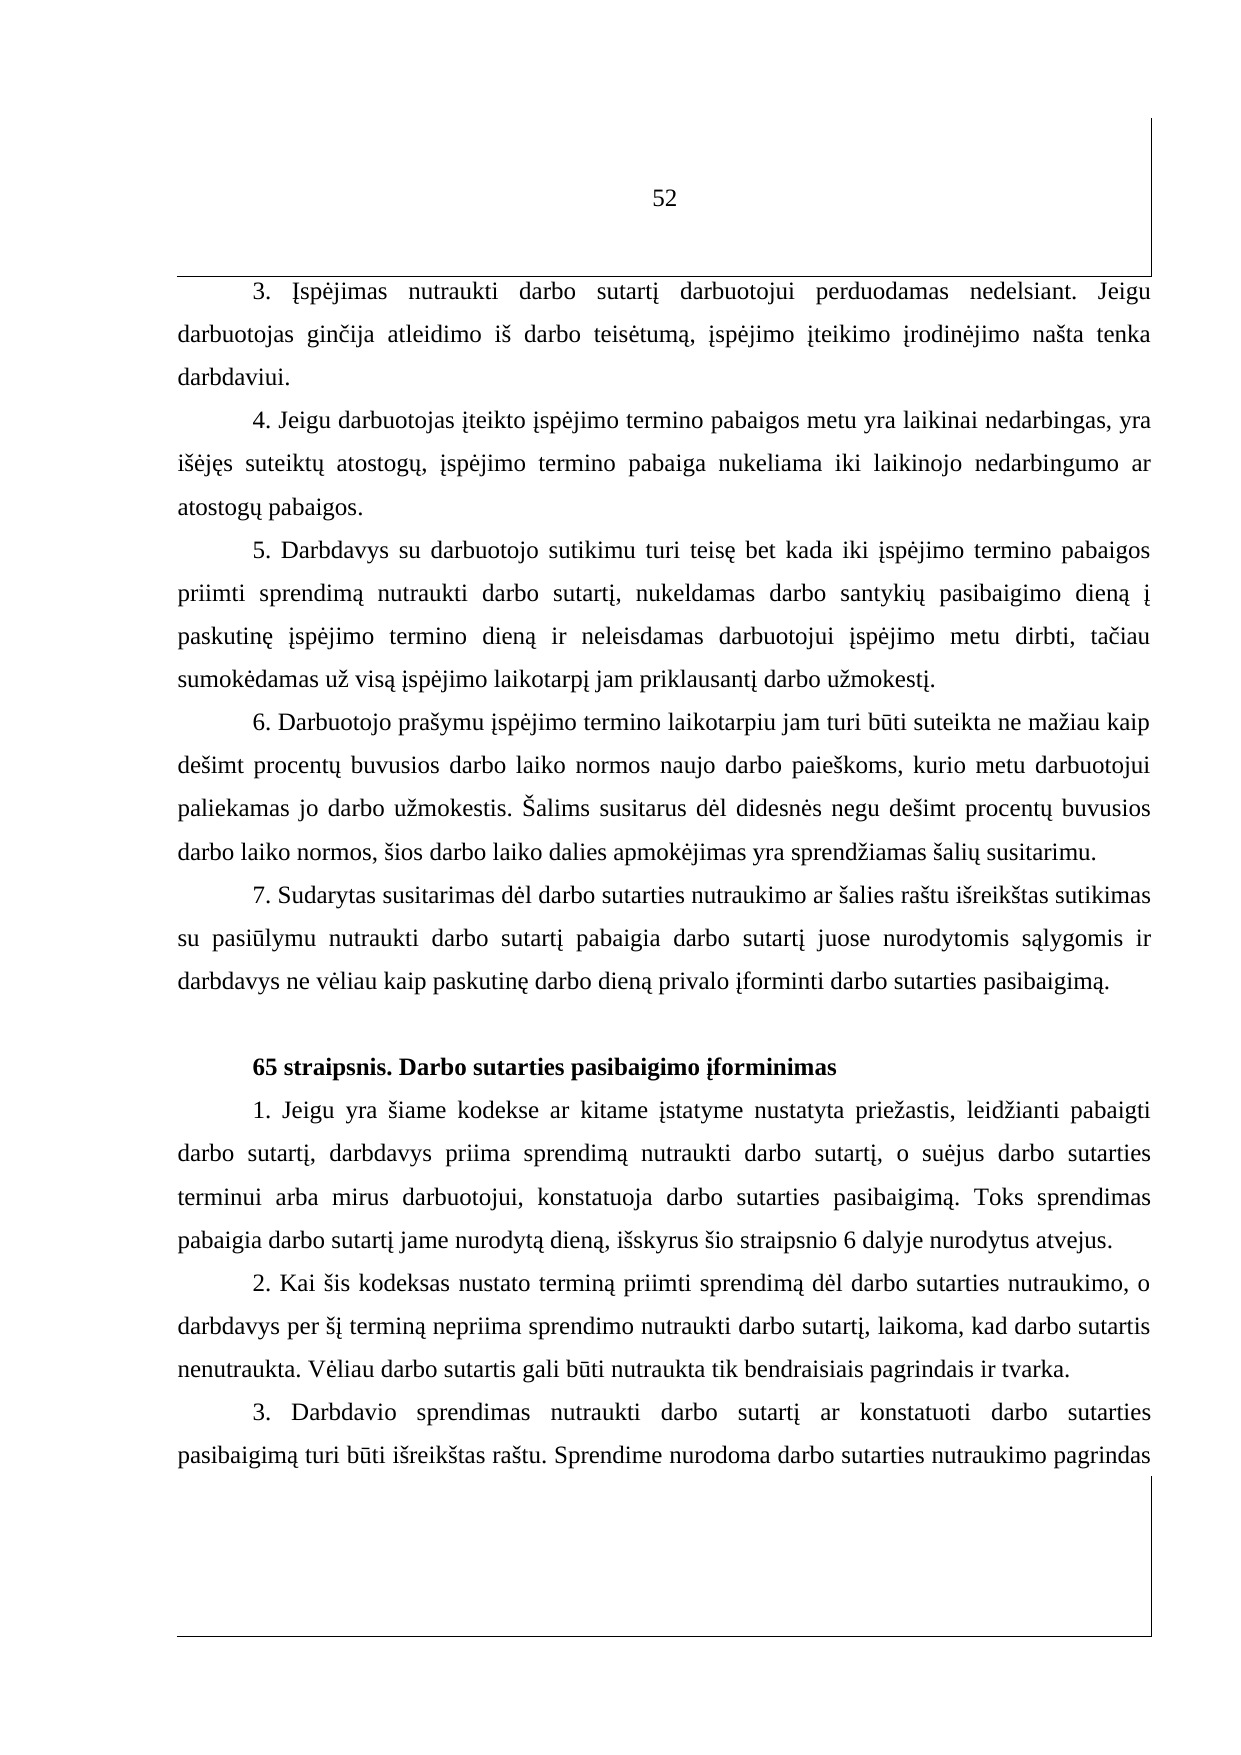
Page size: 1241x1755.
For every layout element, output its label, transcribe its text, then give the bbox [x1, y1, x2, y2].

text 2. Kai šis kodeksas nustato terminą priimti sprendimą dėl darbo sutarties nutraukimo, o darbdavys per šį terminą nepriima sprendimo nutraukti darbo sutartį, laikoma, kad darbo sutartis nenutraukta. Vėliau darbo sutartis gali būti nutraukta tik bendraisiais pagrindais ir tvarka. [177, 1268, 1152, 1383]
text 7. Sudarytas susitarimas dėl darbo sutarties nutraukimo ar šalies raštu išreikštas sutikimas su pasiūlymu nutraukti darbo sutartį pabaigia darbo sutartį juose nurodytomis sąlygomis ir darbdavys ne vėliau kaip paskutinę darbo dieną privalo įforminti darbo sutarties pasibaigimą. [177, 880, 1152, 995]
text 3. Įspėjimas nutraukti darbo sutartį darbuotojui perduodamas nedelsiant. Jeigu darbuotojas ginčija atleidimo iš darbo teisėtumą, įspėjimo įteikimo įrodinėjimo našta tenka darbdaviui. [177, 276, 1152, 391]
text 5. Darbdavys su darbuotojo sutikimu turi teisę bet kada iki įspėjimo termino pabaigos priimti sprendimą nutraukti darbo sutartį, nukeldamas darbo santykių pasibaigimo dieną į paskutinę įspėjimo termino dieną ir neleisdamas darbuotojui įspėjimo metu dirbti, tačiau sumokėdamas už visą įspėjimo laikotarpį jam priklausantį darbo užmokestį. [177, 535, 1152, 693]
text 4. Jeigu darbuotojas įteikto įspėjimo termino pabaigos metu yra laikinai nedarbingas, yra išėjęs suteiktų atostogų, įspėjimo termino pabaiga nukeliama iki laikinojo nedarbingumo ar atostogų pabaigos. [177, 405, 1152, 520]
text 3. Darbdavio sprendimas nutraukti darbo sutartį ar konstatuoti darbo sutarties pasibaigimą turi būti išreikštas raštu. Sprendime nurodoma darbo sutarties nutraukimo pagrindas [177, 1397, 1152, 1469]
text 6. Darbuotojo prašymu įspėjimo termino laikotarpiu jam turi būti suteikta ne mažiau kaip dešimt procentų buvusios darbo laiko normos naujo darbo paieškoms, kurio metu darbuotojui paliekamas jo darbo užmokestis. Šalims susitarus dėl didesnės negu dešimt procentų buvusios darbo laiko normos, šios darbo laiko dalies apmokėjimas yra sprendžiamas šalių susitarimu. [177, 707, 1152, 865]
text 1. Jeigu yra šiame kodekse ar kitame įstatyme nustatyta priežastis, leidžianti pabaigti darbo sutartį, darbdavys priima sprendimą nutraukti darbo sutartį, o suėjus darbo sutarties terminui arba mirus darbuotojui, konstatuoja darbo sutarties pasibaigimą. Toks sprendimas pabaigia darbo sutartį jame nurodytą dieną, išskyrus šio straipsnio 6 dalyje nurodytus atvejus. [177, 1095, 1152, 1253]
subtitle 65 straipsnis. Darbo sutarties pasibaigimo įforminimas [177, 1052, 1152, 1081]
